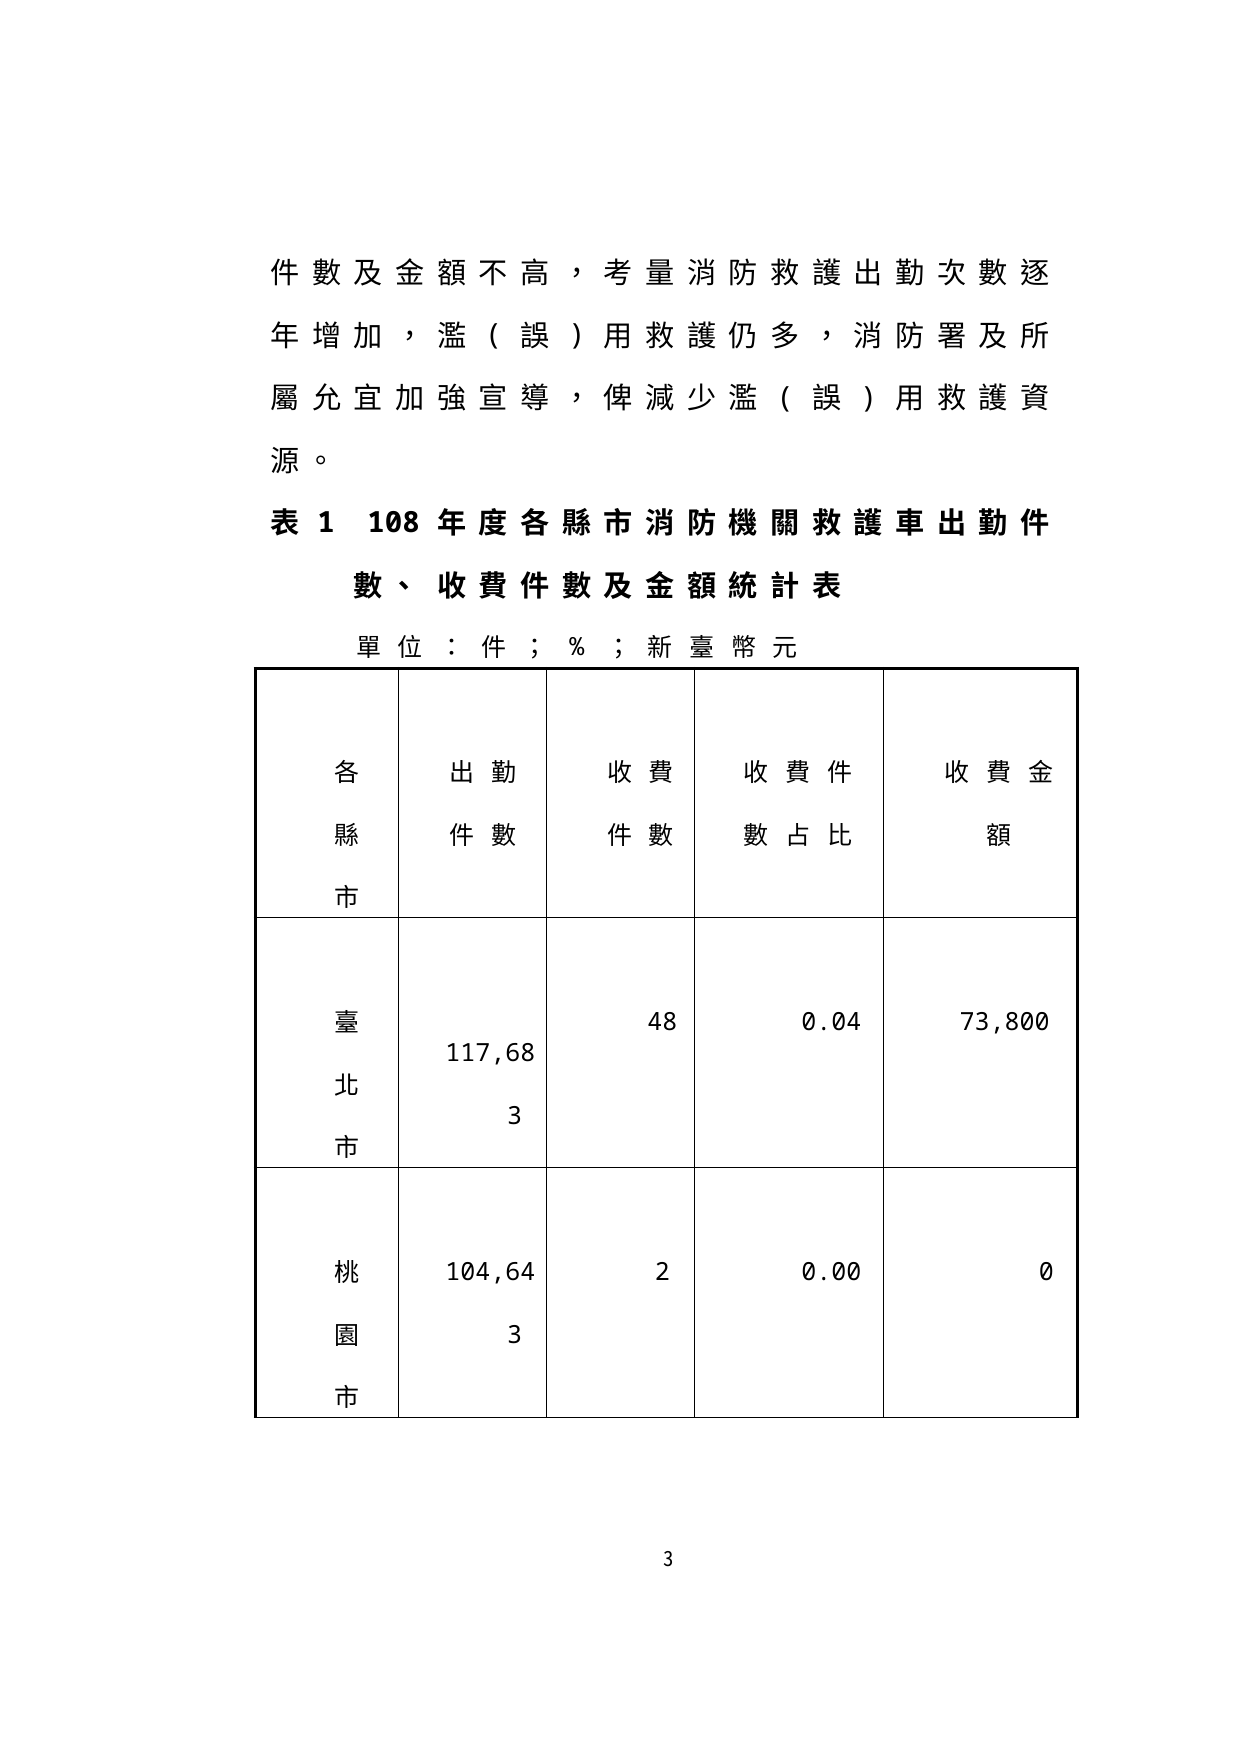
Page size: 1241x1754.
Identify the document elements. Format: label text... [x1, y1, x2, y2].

table_cell 2 [547, 1168, 694, 1417]
table_cell 73,800 [884, 918, 1076, 1167]
table_cell 0 [884, 1168, 1076, 1417]
table_cell 117,683 [399, 918, 546, 1167]
table_header 出勤件數 [399, 670, 546, 917]
table_cell 0.04 [695, 918, 883, 1167]
table_header 收費件數占比 [695, 670, 883, 917]
table_cell 0.00 [695, 1168, 883, 1417]
table_header 收費件數 [547, 670, 694, 917]
table_header 收費金額 [884, 670, 1076, 917]
table_cell 104,643 [399, 1168, 546, 1417]
text 表1 108年度各縣市消防機關救護車出勤件數、收費件數及金額統計表 單位：件；%；新臺幣元 [246, 479, 1056, 667]
table_cell 桃園市 [257, 1168, 398, 1417]
text 件數及金額不高，考量消防救護出勤次數逐年增加，濫(誤)用救護仍多，消防署及所屬允宜加強宣導，俾減少濫(誤)用救護資源。 [240, 229, 1056, 479]
table_header 各縣市 [257, 670, 398, 917]
table_cell 48 [547, 918, 694, 1167]
table_cell 臺北市 [257, 918, 398, 1167]
